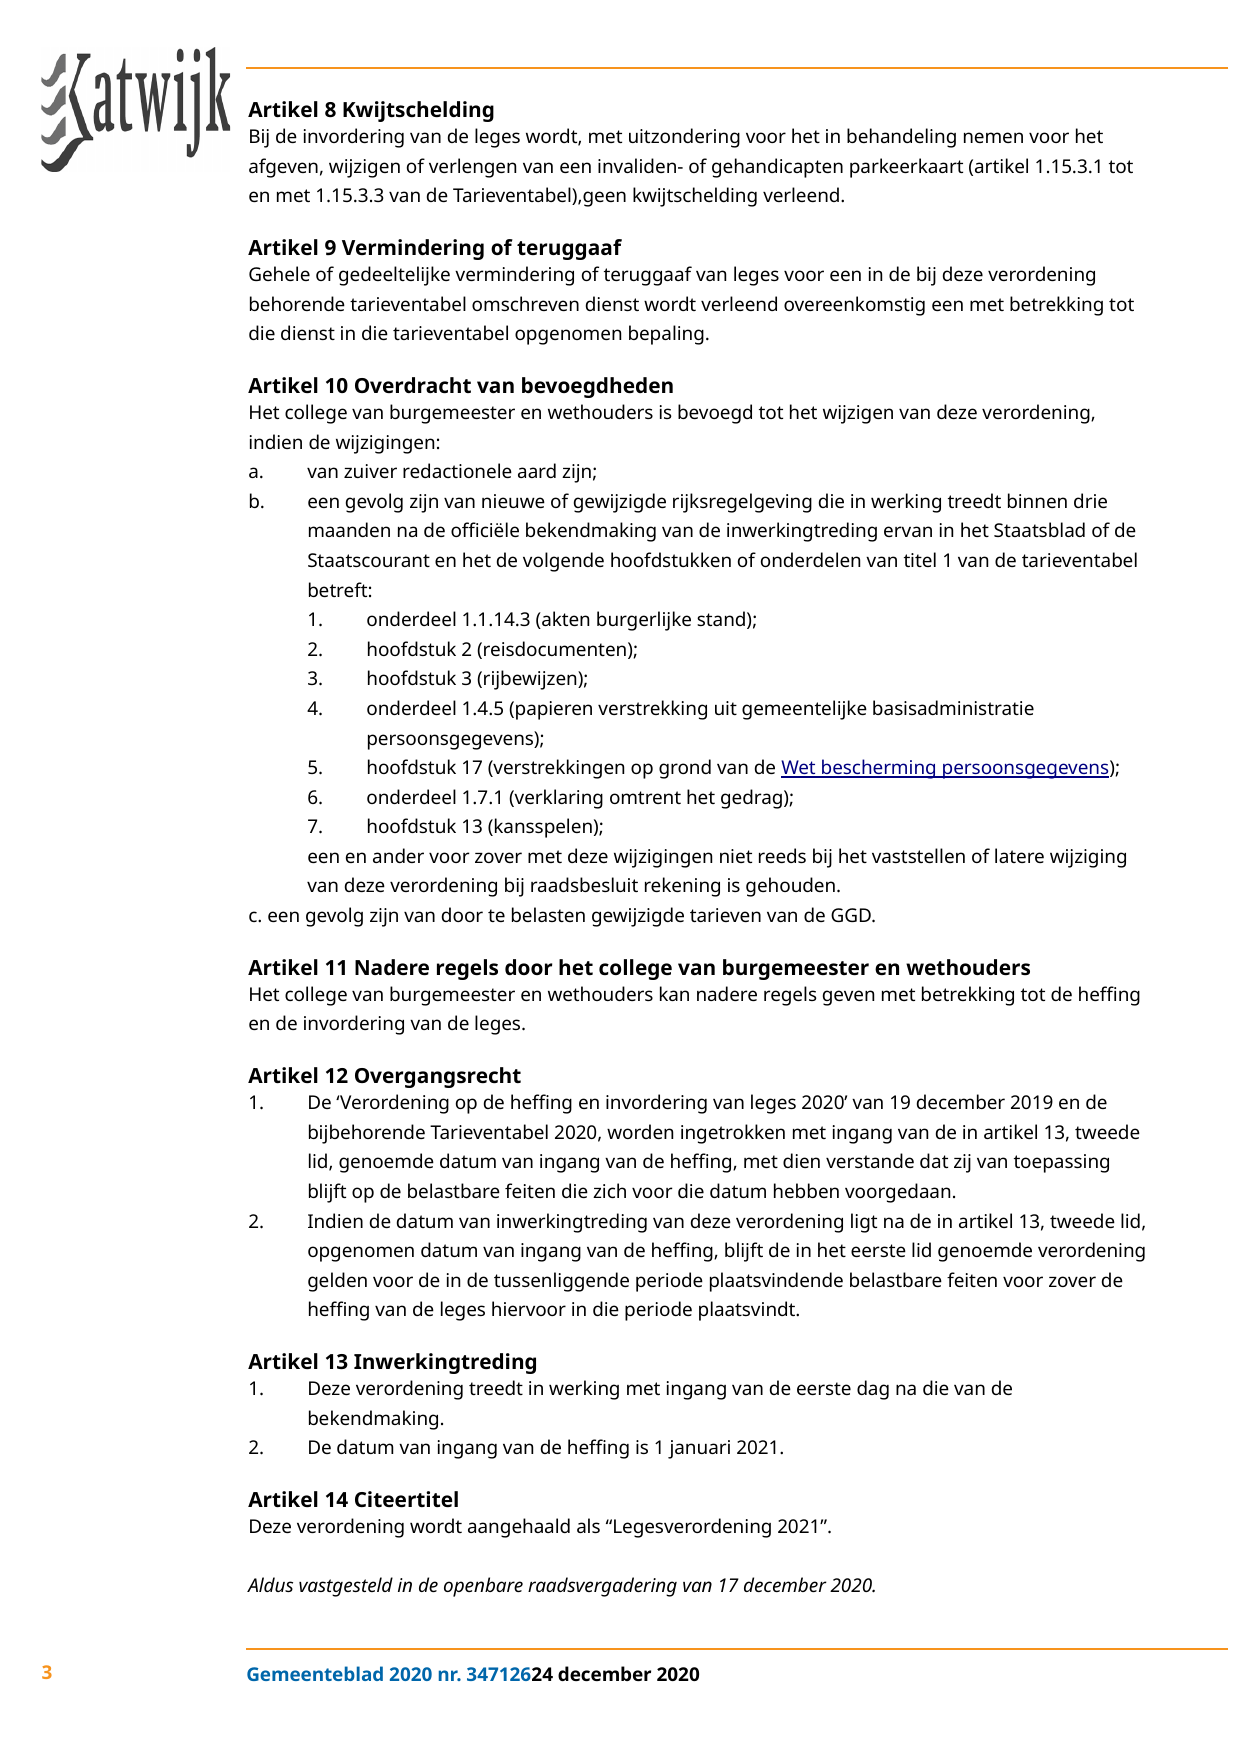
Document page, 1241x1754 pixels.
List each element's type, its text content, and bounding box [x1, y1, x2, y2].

text Artikel 12 Overgangsrecht [248, 1061, 1152, 1089]
text Bij de invordering van de leges wordt, met uitzondering voor het in behandeling nemen voor het afgeven, wijzigen of verlengen van een invaliden- of gehandicapten parkeerkaart (artikel 1.15.3.1 tot en met 1.15.3.3 van de Tarieventabel),geen kwijtschelding verleend. [248, 123, 1152, 208]
list hoofdstuk 17 (verstrekkingen op grond van de Wet bescherming persoonsgegevens); [307, 754, 1152, 780]
list van zuiver redactionele aard zijn; [248, 458, 1152, 484]
text Aldus vastgesteld in de openbare raadsvergadering van 17 december 2020. [248, 1573, 1152, 1598]
list De datum van ingang van de heffing is 1 januari 2021. [248, 1434, 1152, 1460]
text Artikel 14 Citeertitel [248, 1485, 1152, 1513]
text Gehele of gedeeltelijke vermindering of teruggaaf van leges voor een in de bij deze verordening behorende tarieventabel omschreven dienst wordt verleend overeenkomstig een met betrekking tot die dienst in die tarieventabel opgenomen bepaling. [248, 261, 1152, 346]
text Artikel 9 Vermindering of teruggaaf [248, 233, 1152, 261]
text Artikel 11 Nadere regels door het college van burgemeester en wethouders [248, 953, 1152, 981]
list onderdeel 1.1.14.3 (akten burgerlijke stand); [307, 606, 1152, 632]
text c. een gevolg zijn van door te belasten gewijzigde tarieven van de GGD. [248, 902, 1152, 928]
text Het college van burgemeester en wethouders is bevoegd tot het wijzigen van deze verordening, indien de wijzigingen: [248, 399, 1152, 454]
text Artikel 10 Overdracht van bevoegdheden [248, 371, 1152, 399]
picture [41, 47, 231, 172]
list De ‘Verordening op de heffing en invordering van leges 2020’ van 19 december 2019 en de bijbehorende Tarieventabel 2020, worden ingetrokken met ingang van de in artikel 13, tweede lid, genoemde datum van ingang van de heffing, met dien verstande dat zij van toepassing blijft op de belastbare feiten die zich voor die datum hebben voorgedaan. [248, 1089, 1152, 1204]
text Artikel 13 Inwerkingtreding [248, 1347, 1152, 1375]
text Het college van burgemeester en wethouders kan nadere regels geven met betrekking tot de heffing en de invordering van de leges. [248, 981, 1152, 1036]
list Indien de datum van inwerkingtreding van deze verordening ligt na de in artikel 13, tweede lid, opgenomen datum van ingang van de heffing, blijft de in het eerste lid genoemde verordening gelden voor de in de tussenliggende periode plaatsvindende belastbare feiten voor zover de heffing van de leges hiervoor in die periode plaatsvindt. [248, 1208, 1152, 1322]
list hoofdstuk 13 (kansspelen); [307, 813, 1152, 839]
list onderdeel 1.4.5 (papieren verstrekking uit gemeentelijke basisadministratie persoonsgegevens); [307, 695, 1152, 750]
text Deze verordening wordt aangehaald als “Legesverordening 2021”. [248, 1513, 1152, 1539]
list hoofdstuk 2 (reisdocumenten); [307, 636, 1152, 662]
list Deze verordening treedt in werking met ingang van de eerste dag na die van de bekendmaking. [248, 1375, 1152, 1431]
list een en ander voor zover met deze wijzigingen niet reeds bij het vaststellen of latere wijziging van deze verordening bij raadsbesluit rekening is gehouden. [248, 843, 1152, 898]
list onderdeel 1.7.1 (verklaring omtrent het gedrag); [307, 784, 1152, 809]
text Artikel 8 Kwijtschelding [248, 95, 1152, 123]
list een gevolg zijn van nieuwe of gewijzigde rijksregelgeving die in werking treedt binnen drie maanden na de officiële bekendmaking van de inwerkingtreding ervan in het Staatsblad of de Staatscourant en het de volgende hoofdstukken of onderdelen van titel 1 van de tarieventabel betreft: [248, 488, 1152, 602]
list hoofdstuk 3 (rijbewijzen); [307, 666, 1152, 691]
